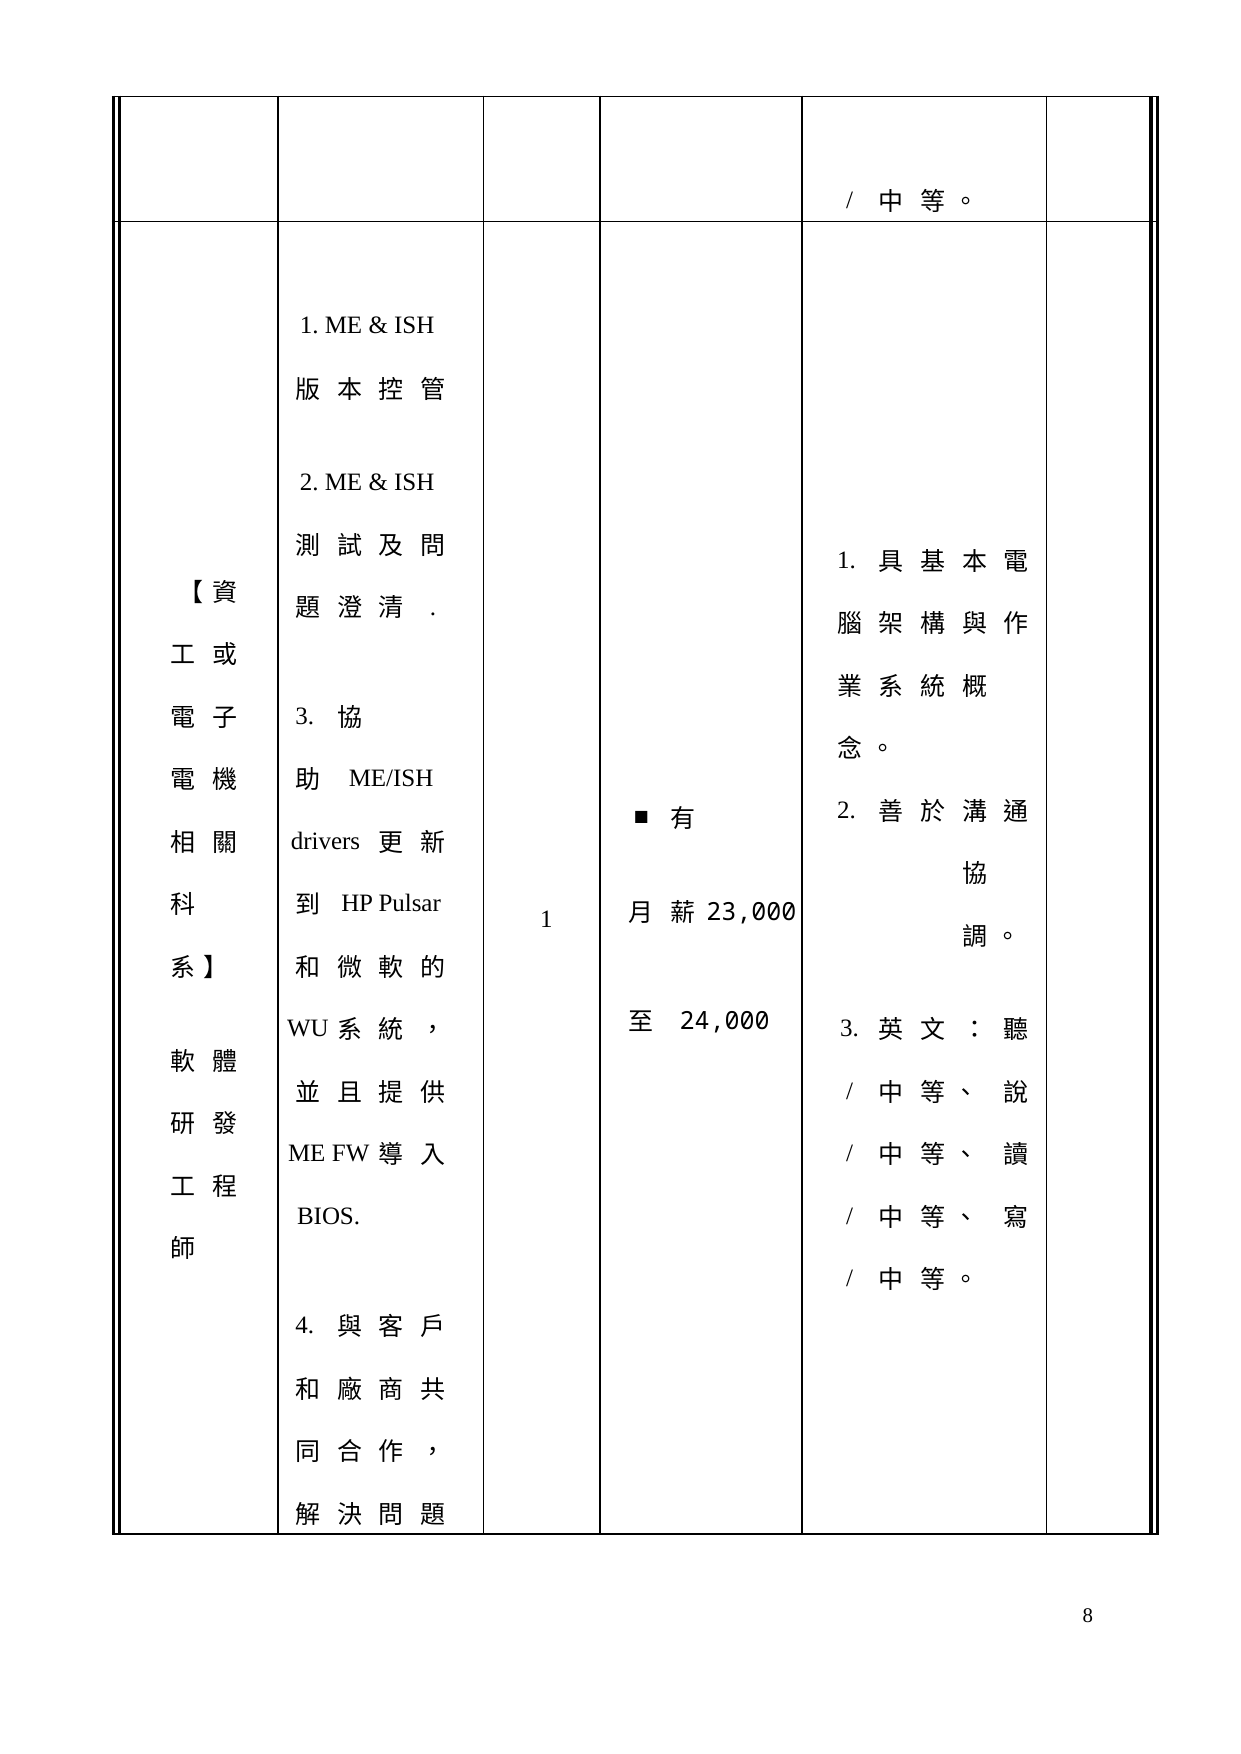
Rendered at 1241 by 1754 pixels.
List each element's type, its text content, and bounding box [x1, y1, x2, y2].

table_cell [1047, 222, 1149, 1533]
table_cell [484, 97, 599, 221]
table_cell 1. ME & ISH 版本控管 2. ME & ISH 測試及問題澄清. 3. 協助ME/ISH drivers 更新到HP Pulsar和微軟的WU系統，並且提供ME FW導入BIOS. 4. 與客戶和廠商共同合作，解決問題 [279, 222, 483, 1533]
table_cell 1 [484, 222, 599, 1533]
table_cell ■有 月薪23,000 至24,000 [601, 222, 801, 1533]
table_cell 1. 具基本電腦架構與作業系統概念。 2. 善於溝通協調。 3.英文：聽/中等、說/中等、讀/中等、寫/中等。 [803, 222, 1046, 1533]
table_cell [601, 97, 801, 221]
table_cell [121, 97, 277, 221]
table_cell 【資工或電子電機相關科系】 軟體研發工程師 [121, 222, 277, 1533]
table_cell /中等。 [803, 97, 1046, 221]
table_cell [279, 97, 483, 221]
table_cell [1047, 97, 1149, 221]
